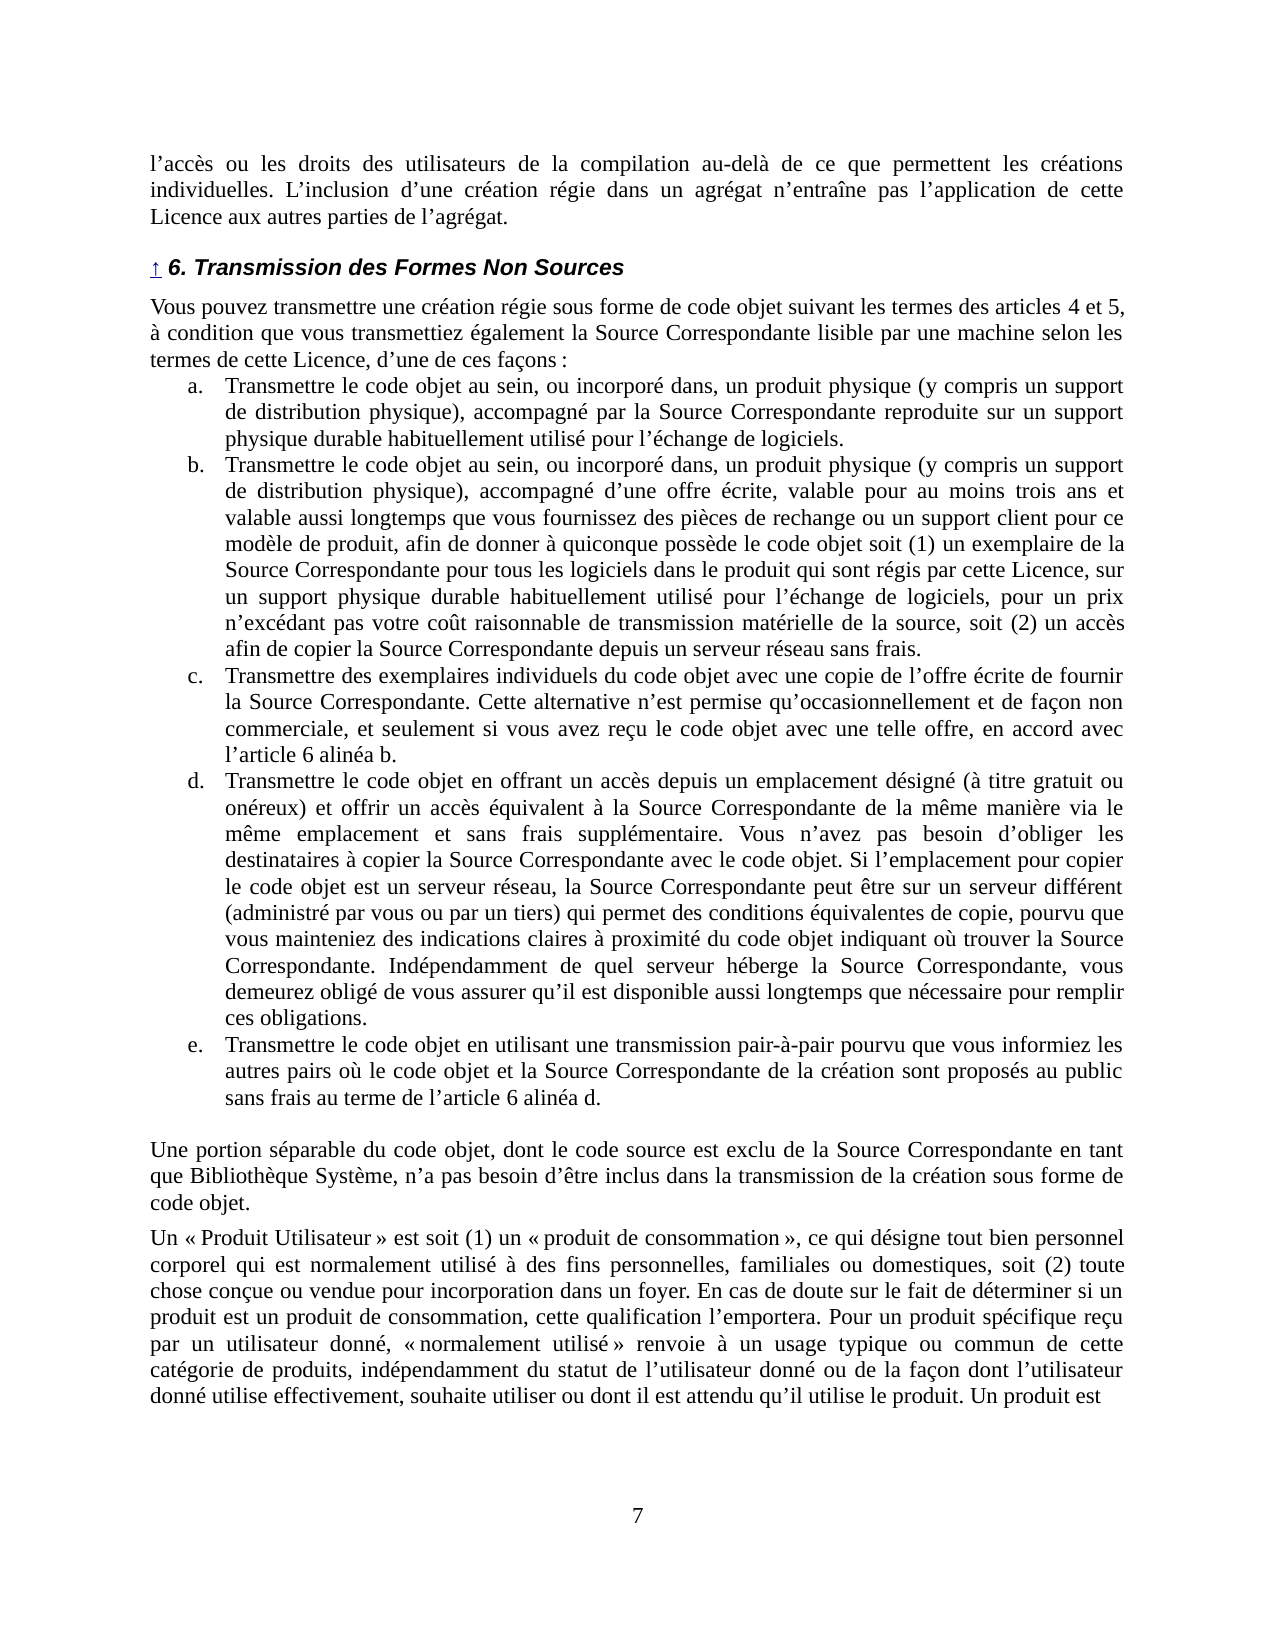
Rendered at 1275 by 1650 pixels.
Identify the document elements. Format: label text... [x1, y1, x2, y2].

list Transmettre des exemplaires individuels du code objet avec une copie de l’offre écrite de fournir la Source Correspondante. Cette alternative n’est permise qu’occasionnellement et de façon non commerciale, et seulement si vous avez reçu le code objet avec une telle offre, en accord avec l’article 6 alinéa b. [187, 662, 1125, 767]
text Vous pouvez transmettre une création régie sous forme de code objet suivant les termes des articles 4 et 5, à condition que vous transmettiez également la Source Correspondante lisible par une machine selon les termes de cette Licence, d’une de ces façons : [150, 293, 1125, 372]
text l’accès ou les droits des utilisateurs de la compilation au-delà de ce que permettent les créations individuelles. L’inclusion d’une création régie dans un agrégat n’entraîne pas l’application de cette Licence aux autres parties de l’agrégat. [150, 150, 1125, 229]
list Transmettre le code objet en utilisant une transmission pair-à-pair pourvu que vous informiez les autres pairs où le code objet et la Source Correspondante de la création sont proposés au public sans frais au terme de l’article 6 alinéa d. [187, 1031, 1125, 1110]
text Un « Produit Utilisateur » est soit (1) un « produit de consommation », ce qui désigne tout bien personnel corporel qui est normalement utilisé à des fins personnelles, familiales ou domestiques, soit (2) toute chose conçue ou vendue pour incorporation dans un foyer. En cas de doute sur le fait de déterminer si un produit est un produit de consommation, cette qualification l’emportera. Pour un produit spécifique reçu par un utilisateur donné, « normalement utilisé » renvoie à un usage typique ou commun de cette catégorie de produits, indépendamment du statut de l’utilisateur donné ou de la façon dont l’utilisateur donné utilise effectivement, souhaite utiliser ou dont il est attendu qu’il utilise le produit. Un produit est [150, 1224, 1125, 1409]
list Transmettre le code objet au sein, ou incorporé dans, un produit physique (y compris un support de distribution physique), accompagné d’une offre écrite, valable pour au moins trois ans et valable aussi longtemps que vous fournissez des pièces de rechange ou un support client pour ce modèle de produit, afin de donner à quiconque possède le code objet soit (1) un exemplaire de la Source Correspondante pour tous les logiciels dans le produit qui sont régis par cette Licence, sur un support physique durable habituellement utilisé pour l’échange de logiciels, pour un prix n’excédant pas votre coût raisonnable de transmission matérielle de la source, soit (2) un accès afin de copier la Source Correspondante depuis un serveur réseau sans frais. [187, 451, 1125, 662]
subtitle ↑ 6. Transmission des Formes Non Sources [150, 254, 1125, 280]
list Transmettre le code objet en offrant un accès depuis un emplacement désigné (à titre gratuit ou onéreux) et offrir un accès équivalent à la Source Correspondante de la même manière via le même emplacement et sans frais supplémentaire. Vous n’avez pas besoin d’obliger les destinataires à copier la Source Correspondante avec le code objet. Si l’emplacement pour copier le code objet est un serveur réseau, la Source Correspondante peut être sur un serveur différent (administré par vous ou par un tiers) qui permet des conditions équivalentes de copie, pourvu que vous mainteniez des indications claires à proximité du code objet indiquant où trouver la Source Correspondante. Indépendamment de quel serveur héberge la Source Correspondante, vous demeurez obligé de vous assurer qu’il est disponible aussi longtemps que nécessaire pour remplir ces obligations. [187, 767, 1125, 1031]
text Une portion séparable du code objet, dont le code source est exclu de la Source Correspondante en tant que Bibliothèque Système, n’a pas besoin d’être inclus dans la transmission de la création sous forme de code objet. [150, 1136, 1125, 1215]
list Transmettre le code objet au sein, ou incorporé dans, un produit physique (y compris un support de distribution physique), accompagné par la Source Correspondante reproduite sur un support physique durable habituellement utilisé pour l’échange de logiciels. [187, 372, 1125, 451]
